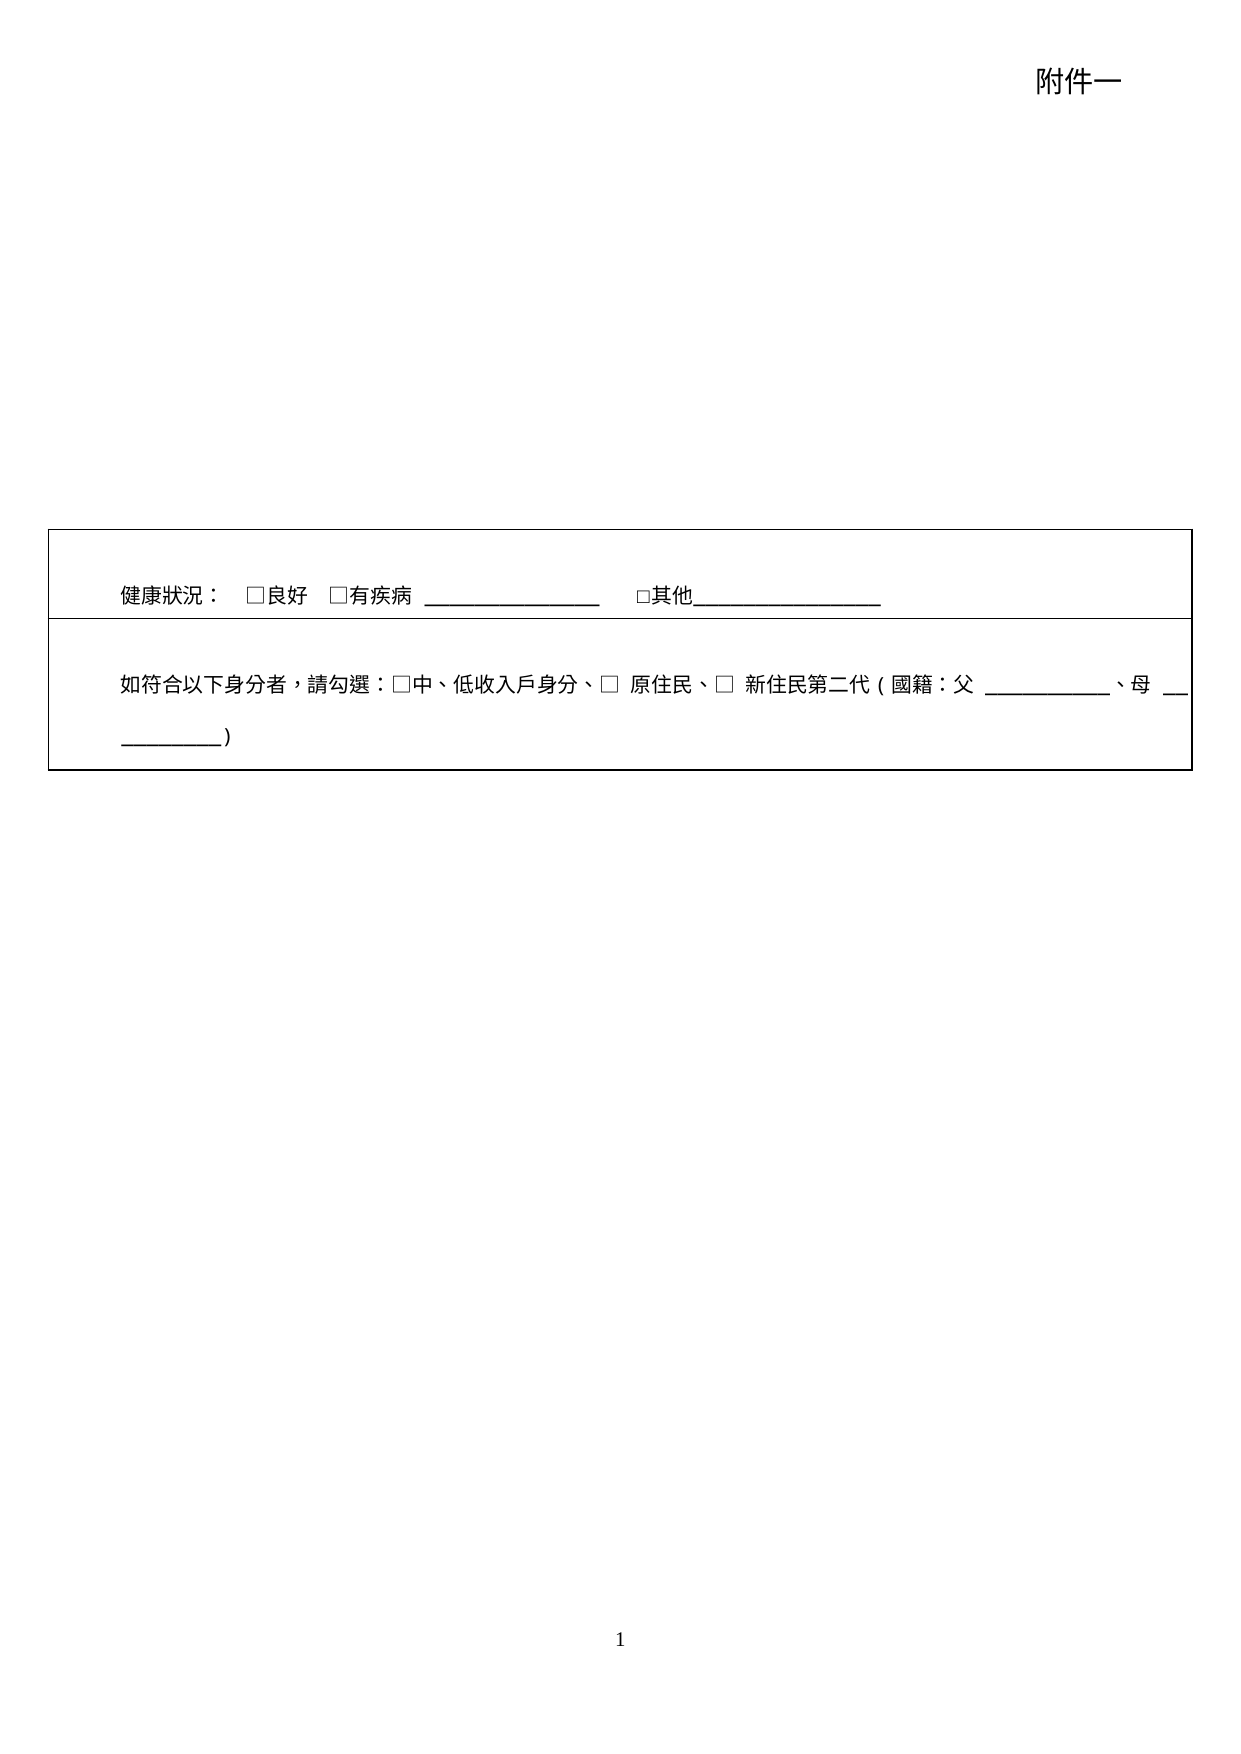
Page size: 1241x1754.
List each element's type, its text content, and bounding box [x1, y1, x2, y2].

table_cell 如符合以下身分者，請勾選：□中、低收入戶身分、□ 原住民、□ 新住民第二代(國籍：父 __________、母 __________) [49, 619, 1191, 769]
table_cell 健康狀況： □良好 □有疾病 ______________ □其他_______________ [49, 530, 1191, 618]
